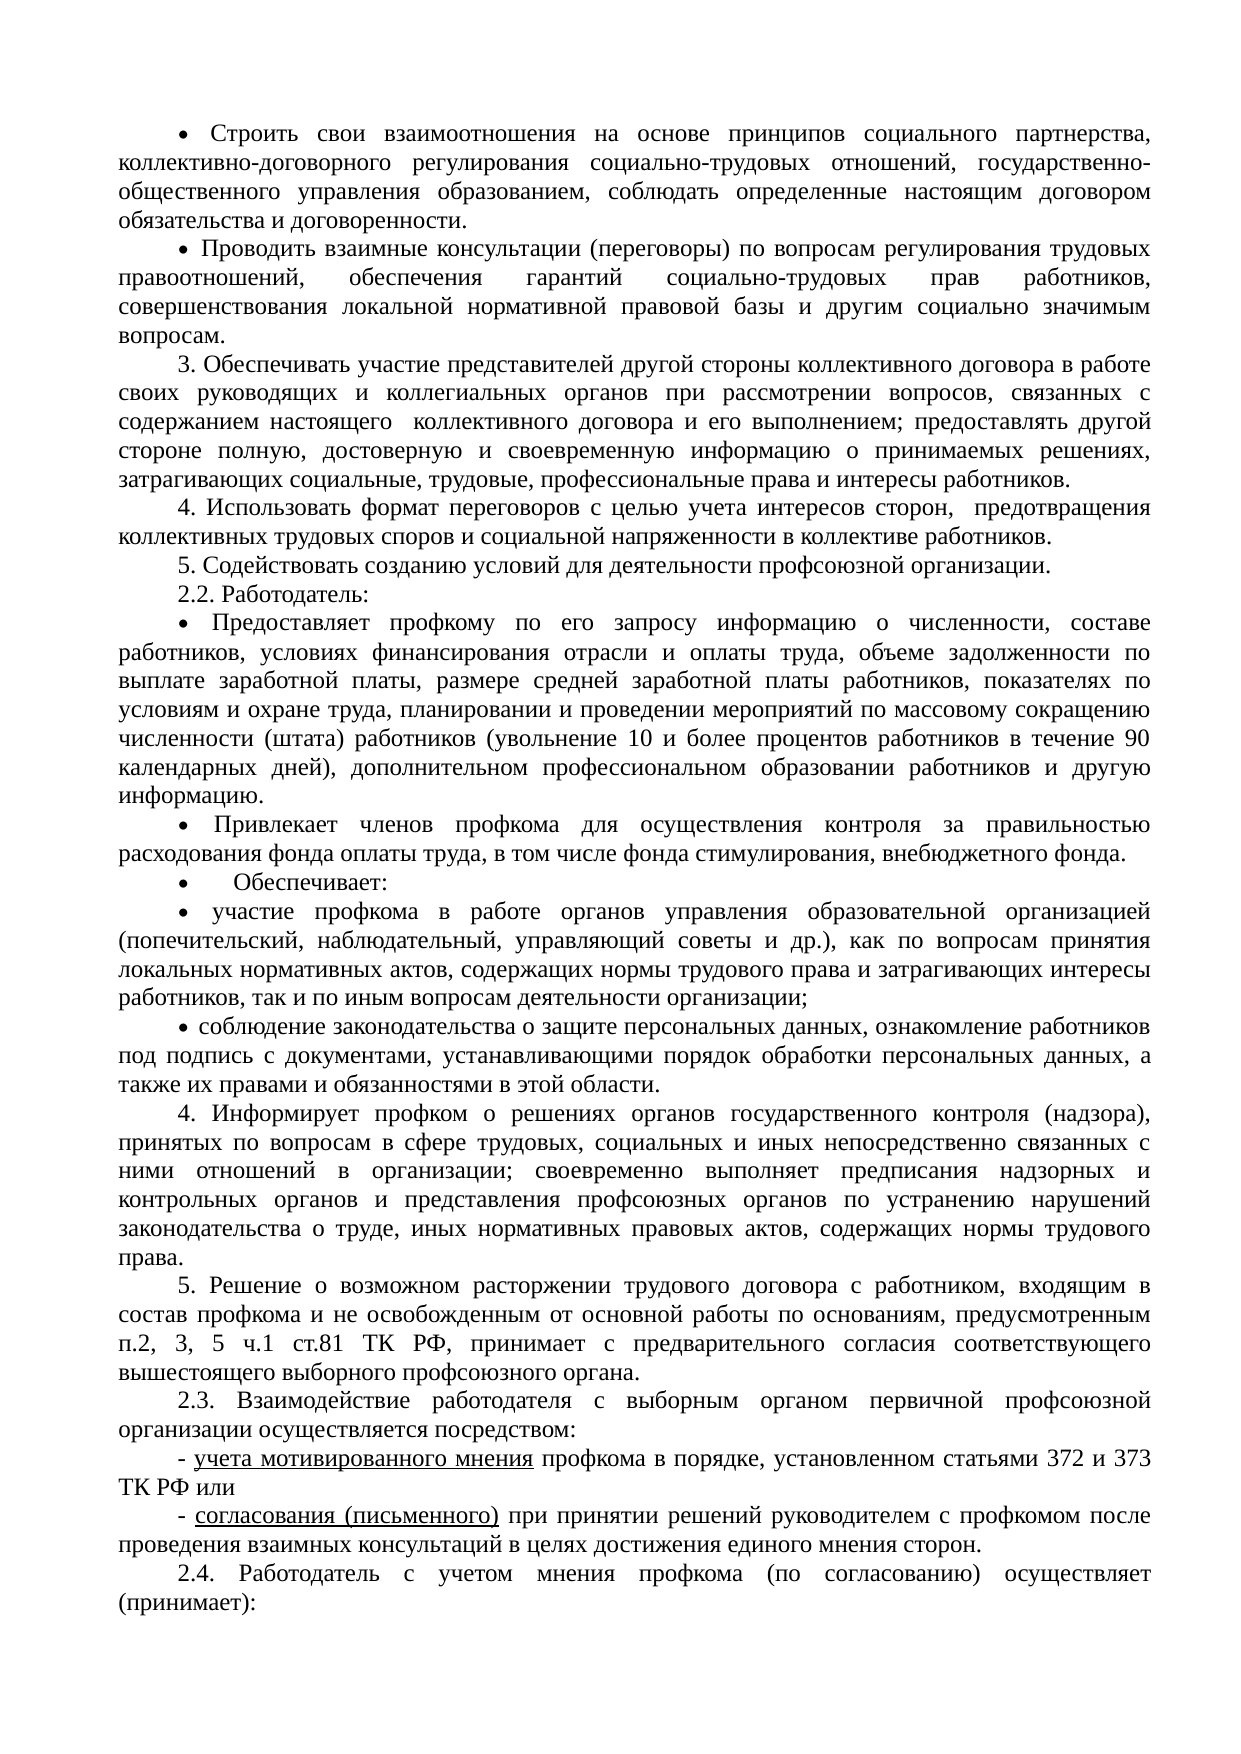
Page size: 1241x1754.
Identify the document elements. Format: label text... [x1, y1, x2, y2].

text - согласования (письменного) при принятии решений руководителем с профкомом после проведения взаимных консультаций в целях достижения единого мнения сторон. [118, 1500, 1152, 1558]
list Предоставляет профкому по его запросу информацию о численности, составе работников, условиях финансирования отрасли и оплаты труда, объеме задолженности по выплате заработной платы, размере средней заработной платы работников, показателях по условиям и охране труда, планировании и проведении мероприятий по массовому сокращению численности (штата) работников (увольнение 10 и более процентов работников в течение 90 календарных дней), дополнительном профессиональном образовании работников и другую информацию. [118, 607, 1152, 809]
list Привлекает членов профкома для осуществления контроля за правильностью расходования фонда оплаты труда, в том числе фонда стимулирования, внебюджетного фонда. [118, 809, 1152, 867]
list Строить свои взаимоотношения на основе принципов социального партнерства, коллективно-договорного регулирования социально-трудовых отношений, государственно-общественного управления образованием, соблюдать определенные настоящим договором обязательства и договоренности. [118, 118, 1152, 233]
list Обеспечивает: [6, 867, 1152, 896]
text 3. Обеспечивать участие представителей другой стороны коллективного договора в работе своих руководящих и коллегиальных органов при рассмотрении вопросов, связанных с содержанием настоящего коллективного договора и его выполнением; предоставлять другой стороне полную, достоверную и своевременную информацию о принимаемых решениях, затрагивающих социальные, трудовые, профессиональные права и интересы работников. [118, 349, 1152, 492]
text 4. Информирует профком о решениях органов государственного контроля (надзора), принятых по вопросам в сфере трудовых, социальных и иных непосредственно связанных с ними отношений в организации; своевременно выполняет предписания надзорных и контрольных органов и представления профсоюзных органов по устранению нарушений законодательства о труде, иных нормативных правовых актов, содержащих нормы трудового права. [118, 1098, 1152, 1270]
text 5. Решение о возможном расторжении трудового договора с работником, входящим в состав профкома и не освобожденным от основной работы по основаниям, предусмотренным п.2, 3, 5 ч.1 ст.81 ТК РФ, принимает с предварительного согласия соответствующего вышестоящего выборного профсоюзного органа. [118, 1270, 1152, 1385]
list Проводить взаимные консультации (переговоры) по вопросам регулирования трудовых правоотношений, обеспечения гарантий социально-трудовых прав работников, совершенствования локальной нормативной правовой базы и другим социально значимым вопросам. [118, 233, 1152, 349]
text 2.3. Взаимодействие работодателя с выборным органом первичной профсоюзной организации осуществляется посредством: [118, 1385, 1152, 1443]
text 2.2. Работодатель: [118, 579, 1152, 607]
text 2.4. Работодатель с учетом мнения профкома (по согласованию) осуществляет (принимает): [118, 1558, 1152, 1615]
text 4. Использовать формат переговоров с целью учета интересов сторон, предотвращения коллективных трудовых споров и социальной напряженности в коллективе работников. [118, 492, 1152, 550]
list участие профкома в работе органов управления образовательной организацией (попечительский, наблюдательный, управляющий советы и др.), как по вопросам принятия локальных нормативных актов, содержащих нормы трудового права и затрагивающих интересы работников, так и по иным вопросам деятельности организации; [118, 896, 1152, 1011]
text 5. Содействовать созданию условий для деятельности профсоюзной организации. [118, 550, 1152, 579]
text - учета мотивированного мнения профкома в порядке, установленном статьями 372 и 373 ТК РФ или [118, 1443, 1152, 1500]
list соблюдение законодательства о защите персональных данных, ознакомление работников под подпись с документами, устанавливающими порядок обработки персональных данных, а также их правами и обязанностями в этой области. [118, 1011, 1152, 1098]
